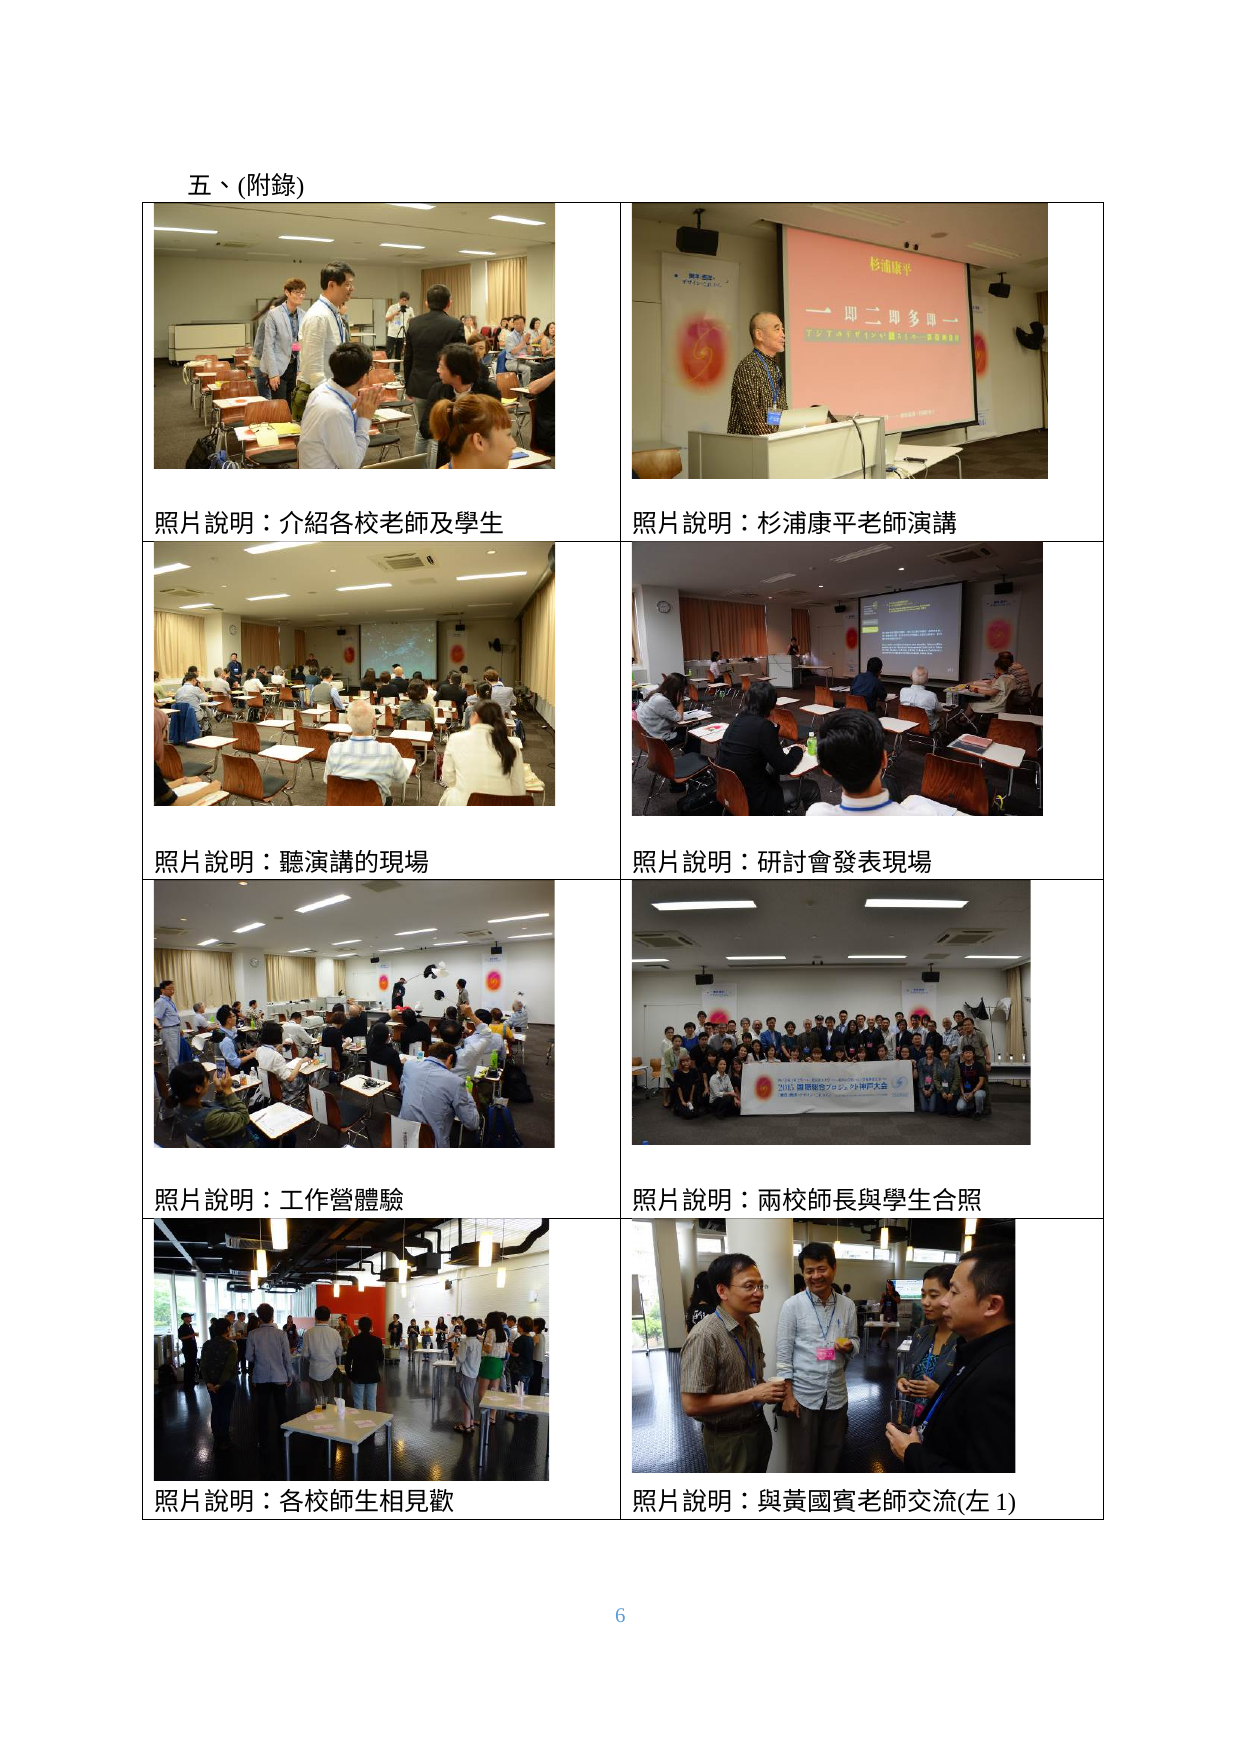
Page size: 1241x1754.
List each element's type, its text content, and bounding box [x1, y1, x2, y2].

table_cell 照片說明：工作營體驗 [143, 880, 620, 1218]
picture [153, 880, 555, 1148]
picture [153, 541, 556, 806]
picture [631, 203, 1048, 479]
picture [153, 203, 556, 469]
picture [631, 880, 1031, 1145]
table_cell 照片說明：研討會發表現場 [621, 542, 1103, 879]
picture [631, 541, 1043, 816]
table_cell 照片說明：兩校師長與學生合照 [621, 880, 1103, 1218]
picture [153, 1218, 550, 1481]
table_cell 照片說明：與黃國賓老師交流(左1) [621, 1219, 1103, 1519]
text 五、(附錄) [187, 164, 1053, 202]
picture [631, 1218, 1016, 1473]
table_header 照片說明：介紹各校老師及學生 [143, 203, 620, 541]
table_header 照片說明：杉浦康平老師演講 [621, 203, 1103, 541]
table_cell 照片說明：聽演講的現場 [143, 542, 620, 879]
table_cell 照片說明：各校師生相見歡 [143, 1219, 620, 1519]
